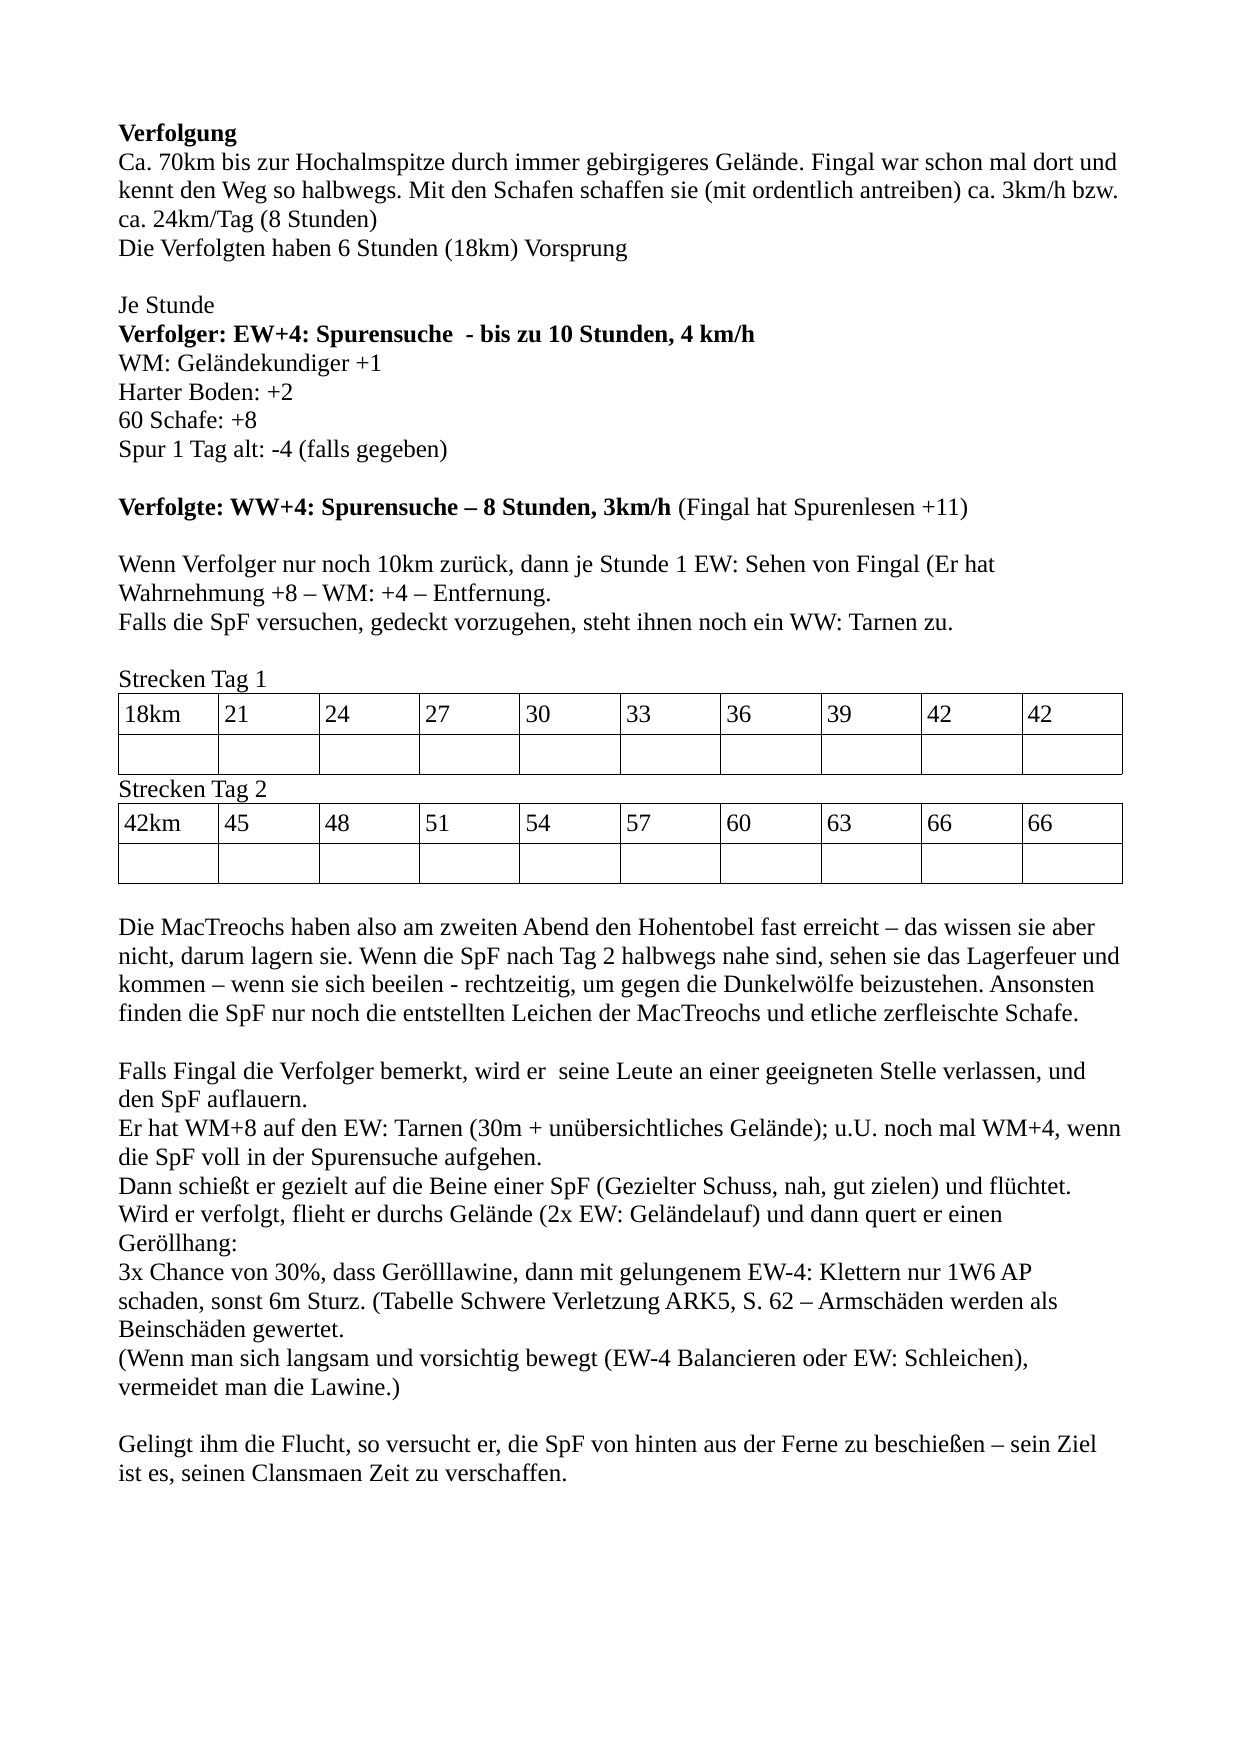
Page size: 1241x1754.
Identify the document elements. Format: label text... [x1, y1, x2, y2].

table_cell [420, 735, 519, 774]
table_cell [420, 844, 519, 883]
table_header 42km [119, 804, 218, 843]
table_header 48 [320, 804, 419, 843]
text Verfolgung [118, 118, 1122, 147]
text Spur 1 Tag alt: -4 (falls gegeben) [118, 434, 1122, 463]
table_header 45 [219, 804, 319, 843]
text Wird er verfolgt, flieht er durchs Gelände (2x EW: Geländelauf) und dann quert er einen Geröllhang: [118, 1199, 1122, 1257]
table_cell [320, 735, 419, 774]
text Verfolger: EW+4: Spurensuche - bis zu 10 Stunden, 4 km/h [118, 319, 1122, 348]
table_cell [520, 735, 620, 774]
table_cell [520, 844, 620, 883]
table_cell [621, 735, 720, 774]
table_cell [119, 735, 218, 774]
text 60 Schafe: +8 [118, 406, 1122, 434]
text Die Verfolgten haben 6 Stunden (18km) Vorsprung [118, 233, 1122, 262]
table_header 33 [621, 694, 720, 733]
text Je Stunde [118, 291, 1122, 319]
table_header 36 [721, 694, 821, 733]
text Die MacTreochs haben also am zweiten Abend den Hohentobel fast erreicht – das wissen sie aber nicht, darum lagern sie. Wenn die SpF nach Tag 2 halbwegs nahe sind, sehen sie das Lagerfeuer und kommen – wenn sie sich beeilen - rechtzeitig, um gegen die Dunkelwölfe beizustehen. Ansonsten finden die SpF nur noch die entstellten Leichen der MacTreochs und etliche zerfleischte Schafe. [118, 912, 1122, 1027]
table_header 57 [621, 804, 720, 843]
text Er hat WM+8 auf den EW: Tarnen (30m + unübersichtliches Gelände); u.U. noch mal WM+4, wenn die SpF voll in der Spurensuche aufgehen. [118, 1113, 1122, 1171]
text 3x Chance von 30%, dass Gerölllawine, dann mit gelungenem EW-4: Klettern nur 1W6 AP schaden, sonst 6m Sturz. (Tabelle Schwere Verletzung ARK5, S. 62 – Armschäden werden als Beinschäden gewertet. [118, 1257, 1122, 1343]
table_cell [320, 844, 419, 883]
table_cell [922, 844, 1022, 883]
table_header 42 [1023, 694, 1122, 733]
text Ca. 70km bis zur Hochalmspitze durch immer gebirgigeres Gelände. Fingal war schon mal dort und kennt den Weg so halbwegs. Mit den Schafen schaffen sie (mit ordentlich antreiben) ca. 3km/h bzw. ca. 24km/Tag (8 Stunden) [118, 147, 1122, 233]
table_header 51 [420, 804, 519, 843]
table_header 42 [922, 694, 1022, 733]
table_header 27 [420, 694, 519, 733]
table_cell [922, 735, 1022, 774]
text Harter Boden: +2 [118, 377, 1122, 406]
table_header 54 [520, 804, 620, 843]
text Strecken Tag 1 [118, 664, 1122, 693]
text Falls die SpF versuchen, gedeckt vorzugehen, steht ihnen noch ein WW: Tarnen zu. [118, 607, 1122, 636]
table_cell [219, 844, 319, 883]
table_header 63 [822, 804, 921, 843]
table_cell [1023, 844, 1122, 883]
table_cell [822, 735, 921, 774]
table_header 39 [822, 694, 921, 733]
table_cell [721, 844, 821, 883]
table_cell [119, 844, 218, 883]
table_header 24 [320, 694, 419, 733]
table_cell [621, 844, 720, 883]
text Wenn Verfolger nur noch 10km zurück, dann je Stunde 1 EW: Sehen von Fingal (Er hat Wahrnehmung +8 – WM: +4 – Entfernung. [118, 549, 1122, 607]
text (Wenn man sich langsam und vorsichtig bewegt (EW-4 Balancieren oder EW: Schleichen), vermeidet man die Lawine.) [118, 1343, 1122, 1401]
table_cell [1023, 735, 1122, 774]
text WM: Geländekundiger +1 [118, 348, 1122, 377]
table_cell [822, 844, 921, 883]
table_cell [721, 735, 821, 774]
table_header 60 [721, 804, 821, 843]
text Verfolgte: WW+4: Spurensuche – 8 Stunden, 3km/h (Fingal hat Spurenlesen +11) [118, 492, 1122, 521]
text Falls Fingal die Verfolger bemerkt, wird er seine Leute an einer geeigneten Stelle verlassen, und den SpF auflauern. [118, 1056, 1122, 1113]
table_cell [219, 735, 319, 774]
text Dann schießt er gezielt auf die Beine einer SpF (Gezielter Schuss, nah, gut zielen) und flüchtet. [118, 1171, 1122, 1199]
text Gelingt ihm die Flucht, so versucht er, die SpF von hinten aus der Ferne zu beschießen – sein Ziel ist es, seinen Clansmaen Zeit zu verschaffen. [118, 1429, 1122, 1487]
table_header 21 [219, 694, 319, 733]
text Strecken Tag 2 [118, 775, 1122, 803]
table_header 66 [1023, 804, 1122, 843]
table_header 18km [119, 694, 218, 733]
table_header 66 [922, 804, 1022, 843]
table_header 30 [520, 694, 620, 733]
